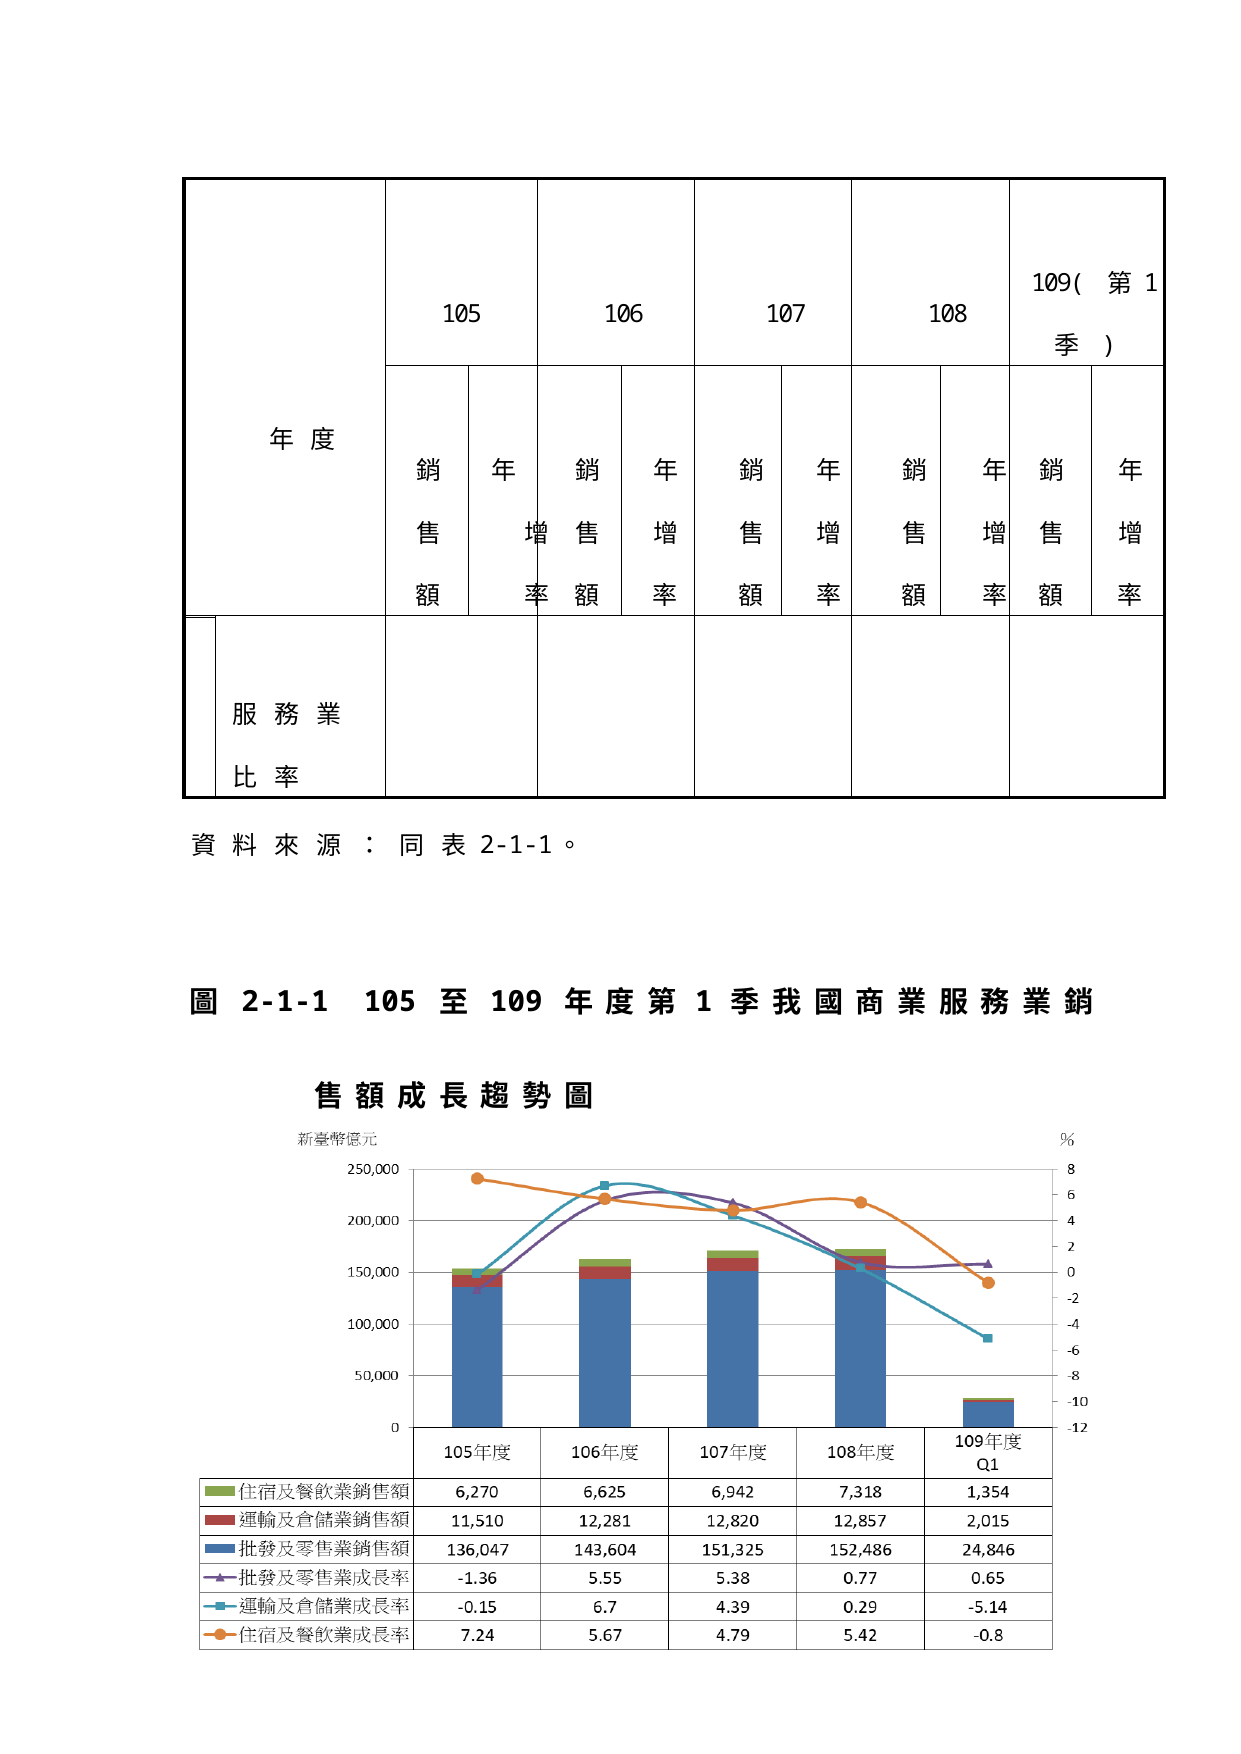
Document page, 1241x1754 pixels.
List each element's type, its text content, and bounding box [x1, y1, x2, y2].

table_cell 年增率 [622, 366, 694, 615]
table_cell 年增率 [469, 366, 537, 615]
table_cell [538, 616, 694, 796]
table_cell [1010, 616, 1163, 796]
table_cell [386, 616, 537, 796]
table_header 105 [386, 180, 537, 365]
table_cell 年增率 [1092, 366, 1163, 615]
table_cell 銷售額 [695, 366, 781, 615]
table_cell [695, 616, 851, 796]
table_cell 年增率 [941, 366, 1009, 615]
table_header 107 [695, 180, 851, 365]
text 圖2-1-1 105至109年度第1季我國商業服務業銷售額成長趨勢圖 [183, 927, 1117, 1115]
table_cell 銷售額 [386, 366, 468, 615]
table_cell 銷售額 [538, 366, 621, 615]
table_header 106 [538, 180, 694, 365]
table_header 108 [852, 180, 1009, 365]
table_cell 商業服務業 [186, 618, 215, 796]
table_cell 銷售額 [852, 366, 940, 615]
table_cell [852, 616, 1009, 796]
table_cell 年增率 [782, 366, 851, 615]
table_header 年度 [186, 180, 385, 615]
text 資料來源：同表2-1-1。 [183, 802, 1146, 865]
table_header 109(第1季) [1010, 180, 1163, 365]
table_cell 銷售額 [1010, 366, 1091, 615]
table_cell 服務業比率 [216, 616, 385, 796]
